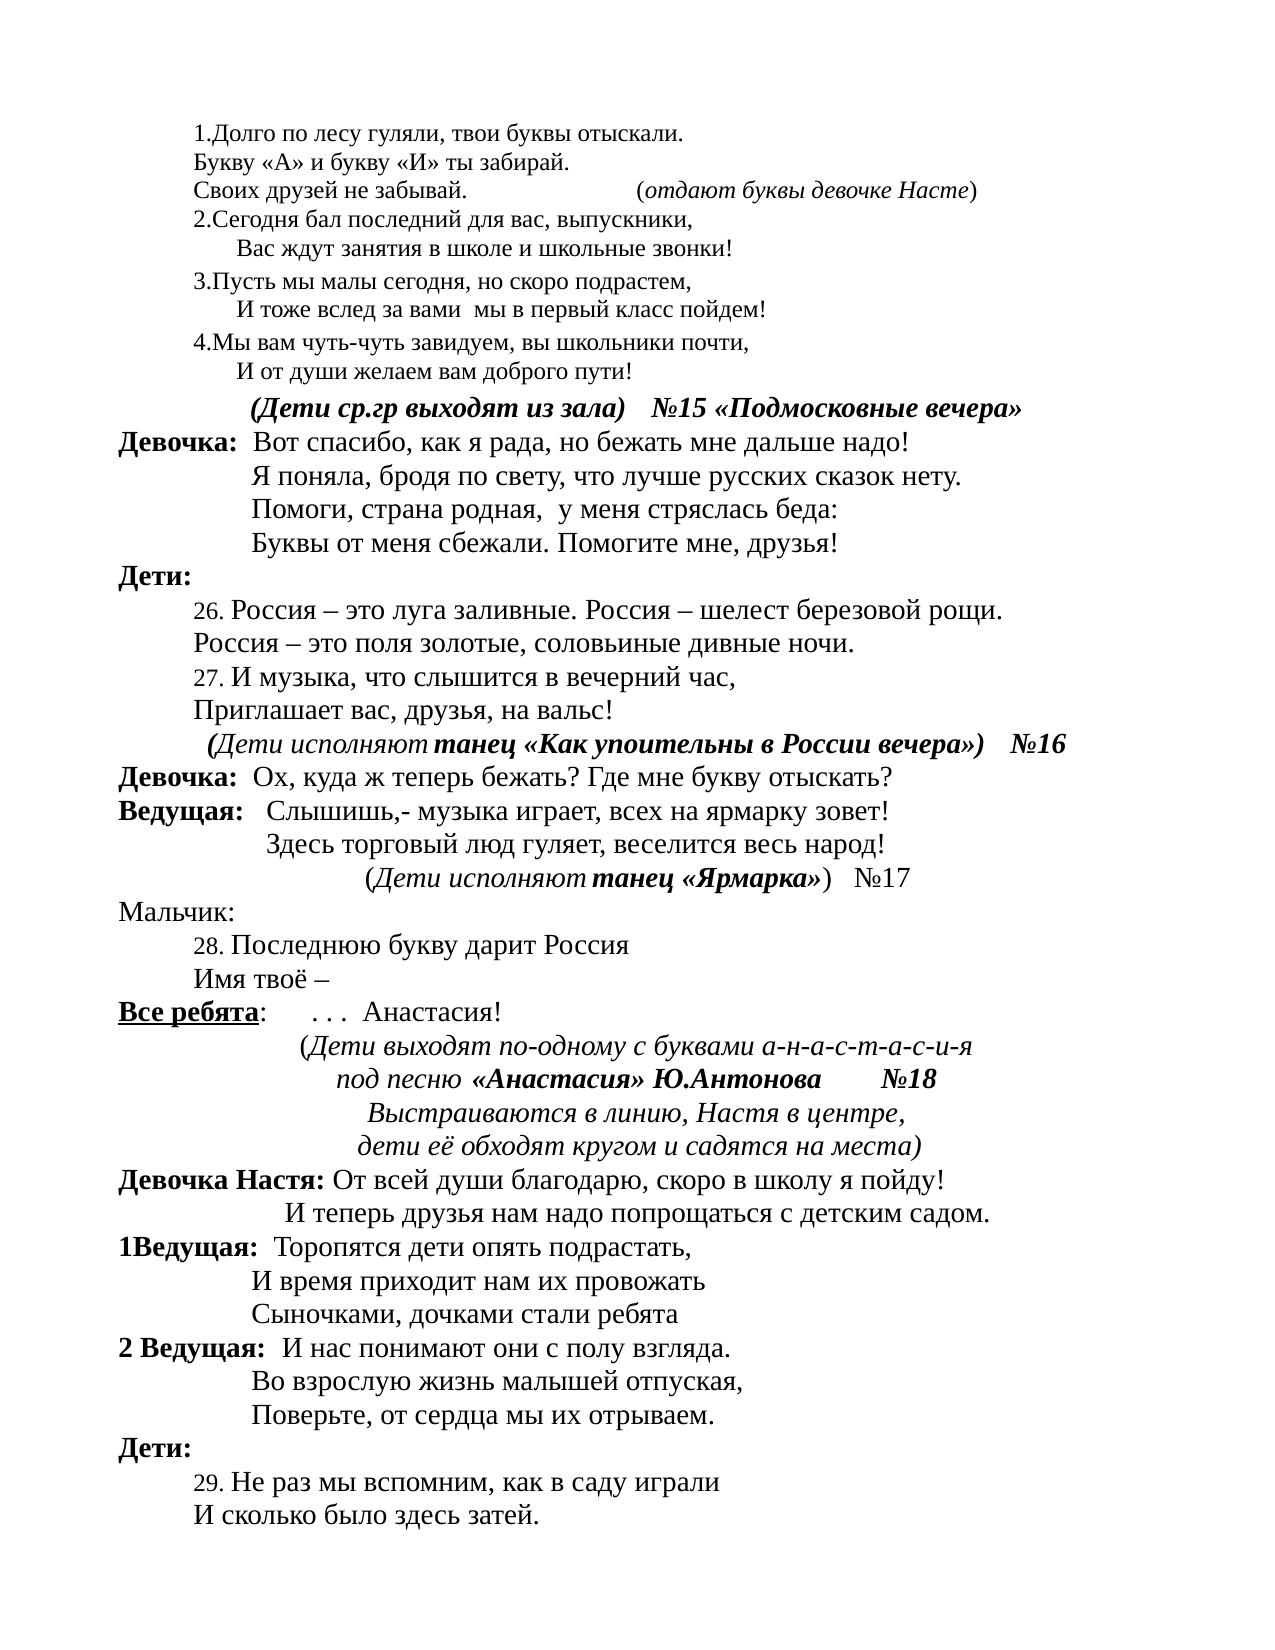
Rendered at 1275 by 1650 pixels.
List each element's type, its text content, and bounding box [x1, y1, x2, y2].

text (Дети исполняют танец «Ярмарка») №17 [118, 860, 1157, 894]
text 1Ведущая: Торопятся дети опять подрастать, [118, 1229, 1157, 1263]
text (Дети ср.гр выходят из зала) №15 «Подмосковные вечера» [118, 391, 1157, 424]
list Долго по лесу гуляли, твои буквы отыскали. [193, 118, 1157, 147]
text Все ребята: . . . Анастасия! [118, 994, 1157, 1028]
text Буквы от меня сбежали. Помогите мне, друзья! [118, 525, 1157, 558]
text Девочка: Ох, куда ж теперь бежать? Где мне букву отыскать? [118, 759, 1157, 793]
text 2 Ведущая: И нас понимают они с полу взгляда. [118, 1330, 1157, 1363]
text Дети: [118, 1430, 1157, 1464]
text Помоги, страна родная, у меня стряслась беда: [118, 491, 1157, 525]
text Во взрослую жизнь малышей отпуская, [118, 1363, 1157, 1397]
text И тоже вслед за вами мы в первый класс пойдем! [207, 294, 1157, 323]
text Ведущая: Слышишь,- музыка играет, всех на ярмарку зовет! [118, 793, 1157, 827]
text Букву «А» и букву «И» ты забирай. [193, 147, 1157, 176]
list И музыка, что слышится в вечерний час, [193, 659, 1157, 692]
text Вас ждут занятия в школе и школьные звонки! [207, 233, 1157, 262]
text Мальчик: [118, 894, 1157, 927]
text Своих друзей не забывай. (отдают буквы девочке Насте) [193, 176, 1157, 204]
text Я поняла, бродя по свету, что лучше русских сказок нету. [118, 458, 1157, 491]
text Дети: [118, 558, 1157, 592]
text И от души желаем вам доброго пути! [207, 356, 1157, 385]
text Сыночками, дочками стали ребята [118, 1296, 1157, 1330]
text дети её обходят кругом и садятся на места) [118, 1128, 1157, 1162]
list Мы вам чуть-чуть завидуем, вы школьники почти, [193, 327, 1157, 356]
text Выстраиваются в линию, Настя в центре, [118, 1095, 1157, 1128]
text И время приходит нам их провожать [118, 1263, 1157, 1296]
text Приглашает вас, друзья, на вальс! [193, 692, 1157, 726]
text И сколько было здесь затей. [193, 1497, 1157, 1531]
text под песню «Анастасия» Ю.Антонова №18 [118, 1061, 1157, 1095]
text (Дети выходят по-одному с буквами а-н-а-с-т-а-с-и-я [118, 1028, 1157, 1061]
list Пусть мы малы сегодня, но скоро подрастем, [193, 266, 1157, 294]
text Девочка Настя: От всей души благодарю, скоро в школу я пойду! [118, 1162, 1157, 1196]
list Последнюю букву дарит Россия [193, 927, 1157, 961]
text Имя твоё – [193, 961, 1157, 994]
text Девочка: Вот спасибо, как я рада, но бежать мне дальше надо! [118, 424, 1157, 458]
text И теперь друзья нам надо попрощаться с детским садом. [118, 1196, 1157, 1229]
text Россия – это поля золотые, соловьиные дивные ночи. [193, 625, 1157, 659]
text (Дети исполняют танец «Как упоительны в России вечера») №16 [118, 726, 1157, 759]
text Здесь торговый люд гуляет, веселится весь народ! [118, 827, 1157, 860]
list Россия – это луга заливные. Россия – шелест березовой рощи. [193, 592, 1157, 625]
list Не раз мы вспомним, как в саду играли [193, 1464, 1157, 1497]
text Поверьте, от сердца мы их отрываем. [118, 1397, 1157, 1430]
list Сегодня бал последний для вас, выпускники, [193, 204, 1157, 233]
